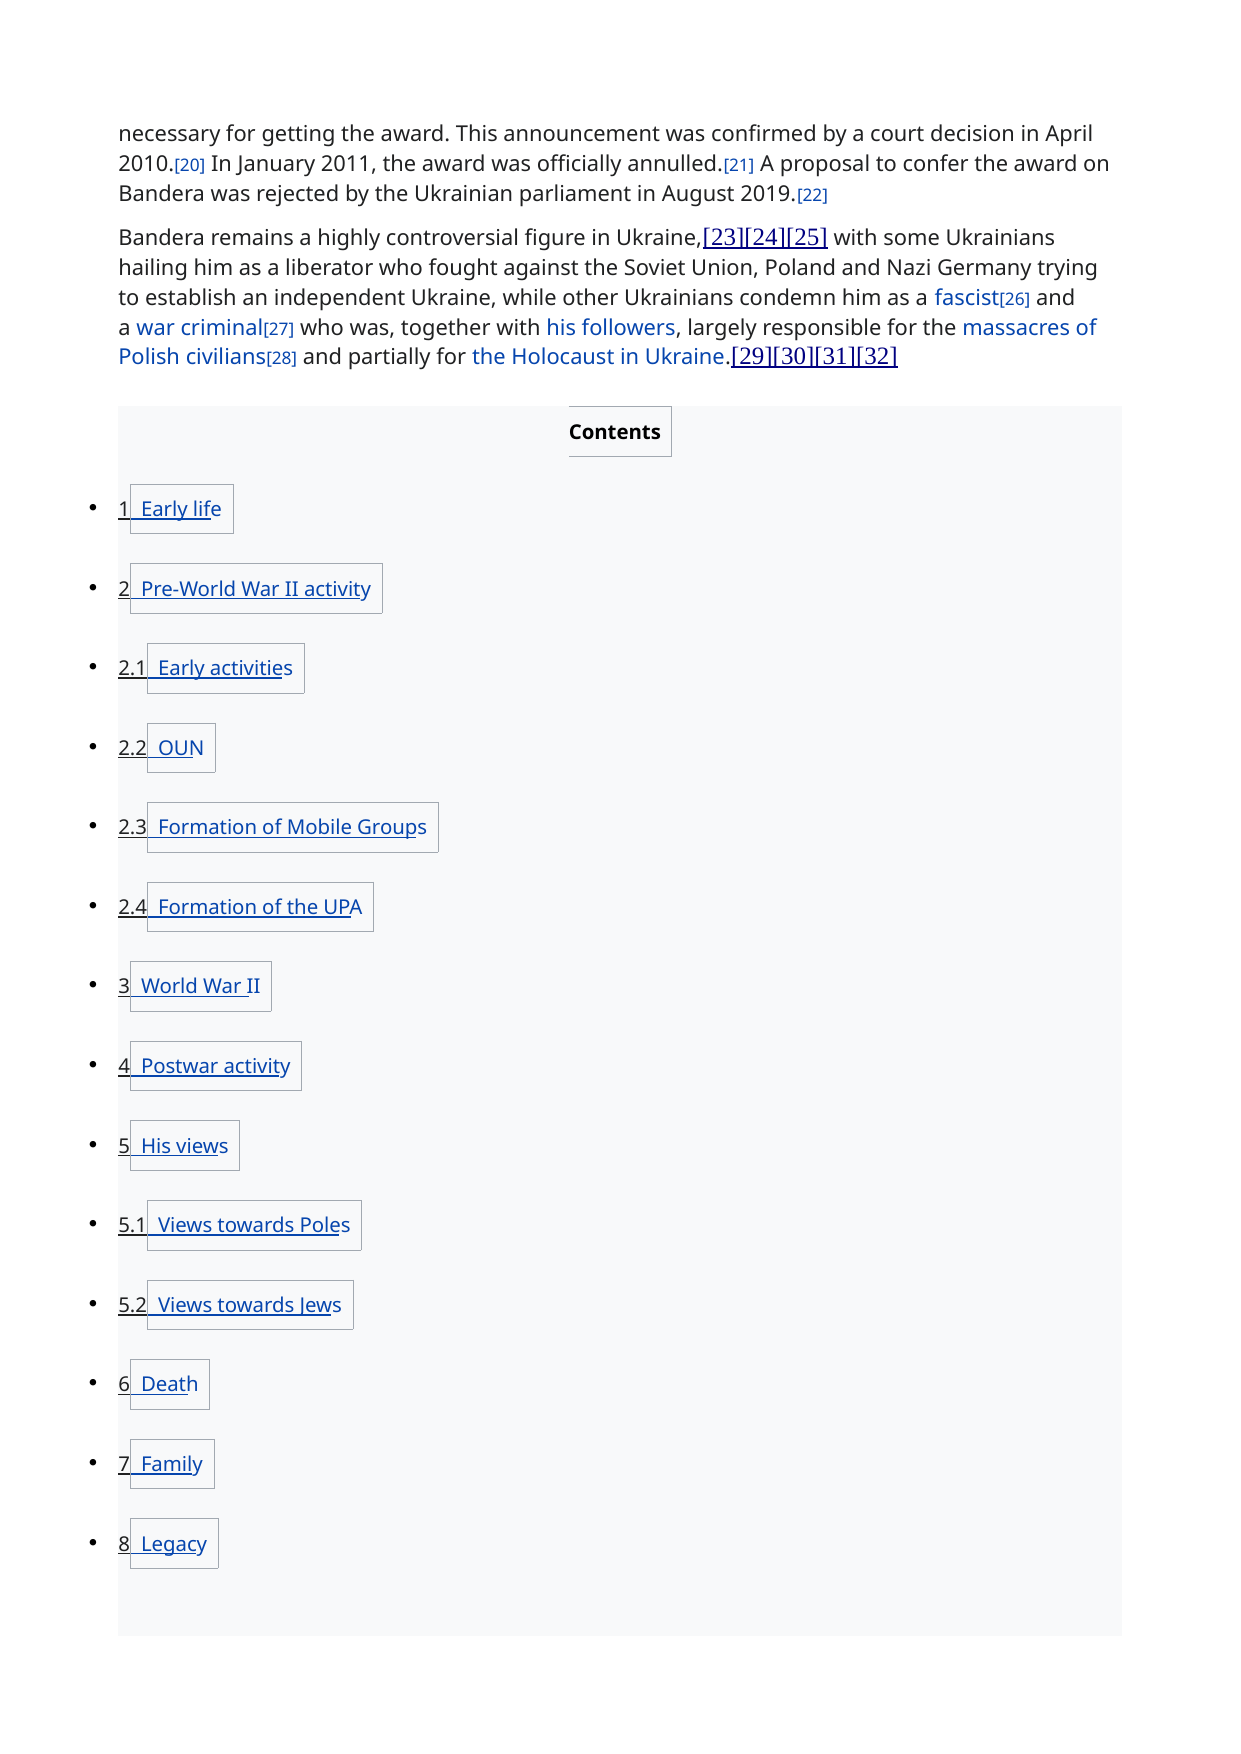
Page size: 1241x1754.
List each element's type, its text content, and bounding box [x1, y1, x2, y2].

list Early life [131, 485, 233, 533]
list Formation of the UPA [148, 883, 373, 931]
list [272, 961, 1122, 1011]
list [374, 882, 1122, 931]
subtitle Contents [118, 406, 671, 456]
list 2.2OUN [118, 758, 147, 772]
list World War II [131, 962, 271, 1011]
list [383, 563, 1122, 613]
list Death [131, 1360, 209, 1409]
list Views towards Poles [148, 1201, 361, 1250]
list 1 [118, 484, 130, 518]
list [234, 484, 1122, 533]
list [118, 679, 147, 693]
list Postwar activity [131, 1042, 301, 1090]
list [215, 1439, 1122, 1488]
list 3 [118, 961, 130, 996]
list [118, 1554, 130, 1568]
list Pre-World War II activity [131, 564, 382, 613]
list 2 [118, 563, 130, 598]
list 2.1 [118, 643, 147, 677]
list Family [131, 1440, 214, 1488]
list Legacy [131, 1519, 218, 1568]
list 5.1 [118, 1200, 147, 1234]
text Bandera remains a highly controversial figure in Ukraine,[23][24][25] with some Ukrainians hailing him as a liberator who fought against the Soviet Union, Poland and Nazi Germany trying to establish an independent Ukraine, while other Ukrainians condemn him as a fascist[26] and a war criminal[27] who was, together with his followers, largely responsible for the massacres of Polish civilians[28] and partially for the Holocaust in Ukraine.[29][30][31][32] [118, 222, 1122, 371]
list 2.4 [118, 882, 147, 916]
list [439, 802, 1122, 852]
list His views [131, 1121, 239, 1170]
subtitle [672, 406, 1122, 456]
list 5 [118, 1120, 130, 1155]
list 8 [118, 1518, 130, 1553]
list Formation of Mobile Groups [148, 803, 438, 852]
list [219, 1518, 1122, 1568]
list 5.2Views towards Jews [148, 1281, 353, 1329]
list 6 [118, 1359, 130, 1394]
text necessary for getting the award. This announcement was confirmed by a court decision in April 2010.[20] In January 2011, the award was officially annulled.[21] A proposal to confer the award on Bandera was rejected by the Ukrainian parliament in August 2019.[22] [118, 118, 1122, 207]
list Early activities [148, 644, 304, 693]
list [210, 1359, 1122, 1409]
list 2.3 [118, 802, 147, 837]
list 2.2OUN [216, 722, 1122, 772]
list 2.2OUN [148, 724, 215, 772]
list 5.2Views towards Jews [354, 1279, 1122, 1329]
list [362, 1200, 1122, 1250]
list [118, 1475, 130, 1488]
list [240, 1120, 1122, 1170]
list 2.2OUN [118, 722, 215, 757]
list 4 [118, 1041, 130, 1075]
list [302, 1041, 1122, 1091]
list 5.2Views towards Jews [118, 1279, 353, 1314]
list 7 [118, 1439, 130, 1473]
list [305, 643, 1122, 693]
list [118, 1395, 130, 1409]
